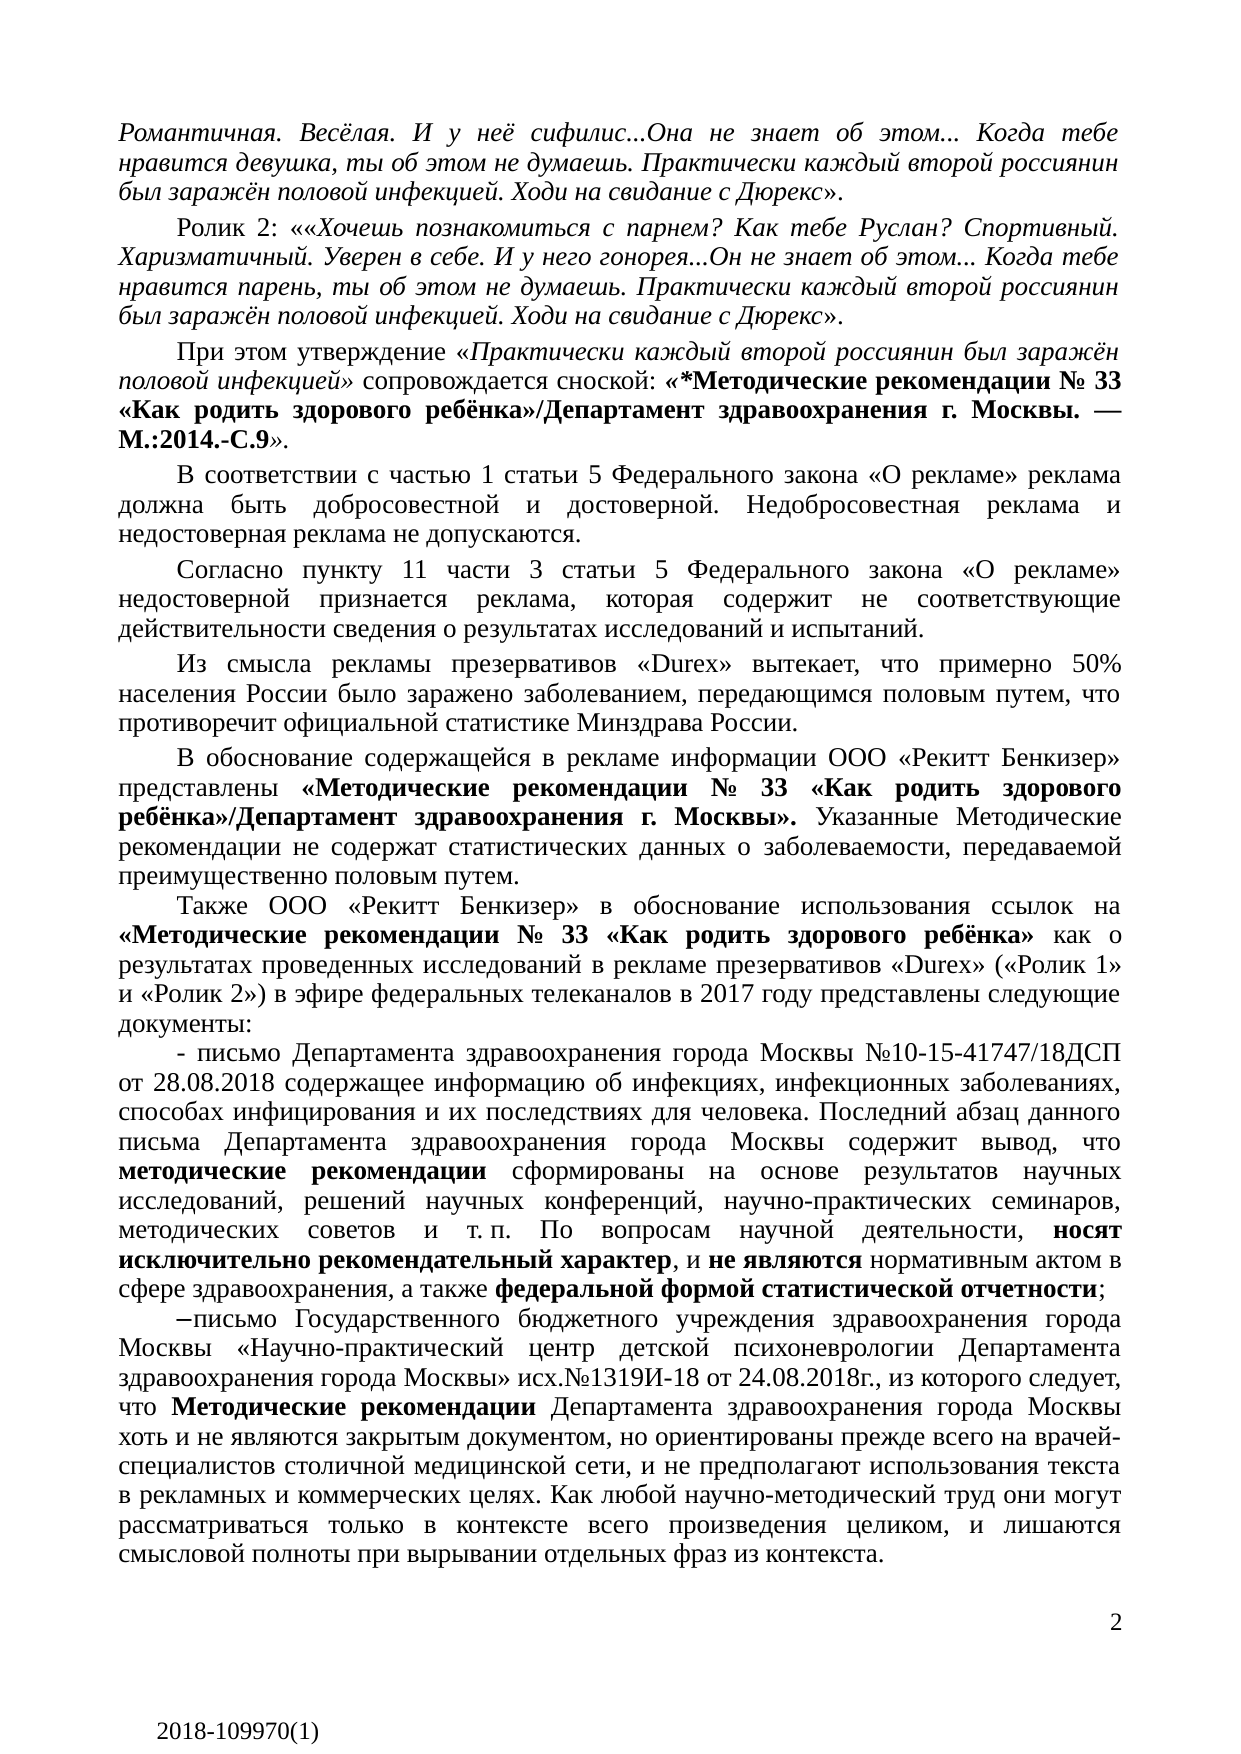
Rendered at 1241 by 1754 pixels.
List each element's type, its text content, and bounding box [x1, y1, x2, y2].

text Из смысла рекламы презервативов «Durex» вытекает, что примерно 50% населения России было заражено заболеванием, передающимся половым путем, что противоречит официальной статистике Минздрава России. [118, 649, 1122, 737]
text - письмо Департамента здравоохранения города Москвы №10-15-41747/18ДСП от 28.08.2018 содержащее информацию об инфекциях, инфекционных заболеваниях, способах инфицирования и их последствиях для человека. Последний абзац данного письма Департамента здравоохранения города Москвы содержит вывод, что методические рекомендации сформированы на основе результатов научных исследований, решений научных конференций, научно-практических семинаров, методических советов и т. п. По вопросам научной деятельности, носят исключительно рекомендательный характер, и не являются нормативным актом в сфере здравоохранения, а также федеральной формой статистической отчетности; [118, 1038, 1122, 1303]
text Ролик 2: ««Хочешь познакомиться с парнем? Как тебе Руслан? Спортивный. Харизматичный. Уверен в себе. И у него гонорея...Он не знает об этом... Когда тебе нравится парень, ты об этом не думаешь. Практически каждый второй россиянин был заражён половой инфекцией. Ходи на свидание с Дюрекс». [118, 212, 1122, 330]
text При этом утверждение «Практически каждый второй россиянин был заражён половой инфекцией» сопровождается сноской: «*Методические рекомендации № 33 «Как родить здорового ребёнка»/Департамент здравоохранения г. Москвы. — М.:2014.-С.9». [118, 336, 1122, 454]
text В обоснование содержащейся в рекламе информации ООО «Рекитт Бенкизер» представлены «Методические рекомендации № 33 «Как родить здорового ребёнка»/Департамент здравоохранения г. Москвы». Указанные Методические рекомендации не содержат статистических данных о заболеваемости, передаваемой преимущественно половым путем. [118, 743, 1122, 891]
text Согласно пункту 11 части 3 статьи 5 Федерального закона «О рекламе» недостоверной признается реклама, которая содержит не соответствующие действительности сведения о результатах исследований и испытаний. [118, 554, 1122, 643]
text Романтичная. Весёлая. И у неё сифилис...Она не знает об этом... Когда тебе нравится девушка, ты об этом не думаешь. Практически каждый второй россиянин был заражён половой инфекцией. Ходи на свидание с Дюрекс». [118, 118, 1122, 207]
text В соответствии с частью 1 статьи 5 Федерального закона «О рекламе» реклама должна быть добросовестной и достоверной. Недобросовестная реклама и недостоверная реклама не допускаются. [118, 460, 1122, 549]
list письмо Государственного бюджетного учреждения здравоохранения города Москвы «Научно-практический центр детской психоневрологии Департамента здравоохранения города Москвы» исх.№1319И-18 от 24.08.2018г., из которого следует, что Методические рекомендации Департамента здравоохранения города Москвы хоть и не являются закрытым документом, но ориентированы прежде всего на врачей-специалистов столичной медицинской сети, и не предполагают использования текста в рекламных и коммерческих целях. Как любой научно-методический труд они могут рассматриваться только в контексте всего произведения целиком, и лишаются смысловой полноты при вырывании отдельных фраз из контекста. [118, 1303, 1122, 1569]
text Также ООО «Рекитт Бенкизер» в обоснование использования ссылок на «Методические рекомендации № 33 «Как родить здорового ребёнка» как о результатах проведенных исследований в рекламе презервативов «Durex» («Ролик 1» и «Ролик 2») в эфире федеральных телеканалов в 2017 году представлены следующие документы: [118, 891, 1122, 1038]
